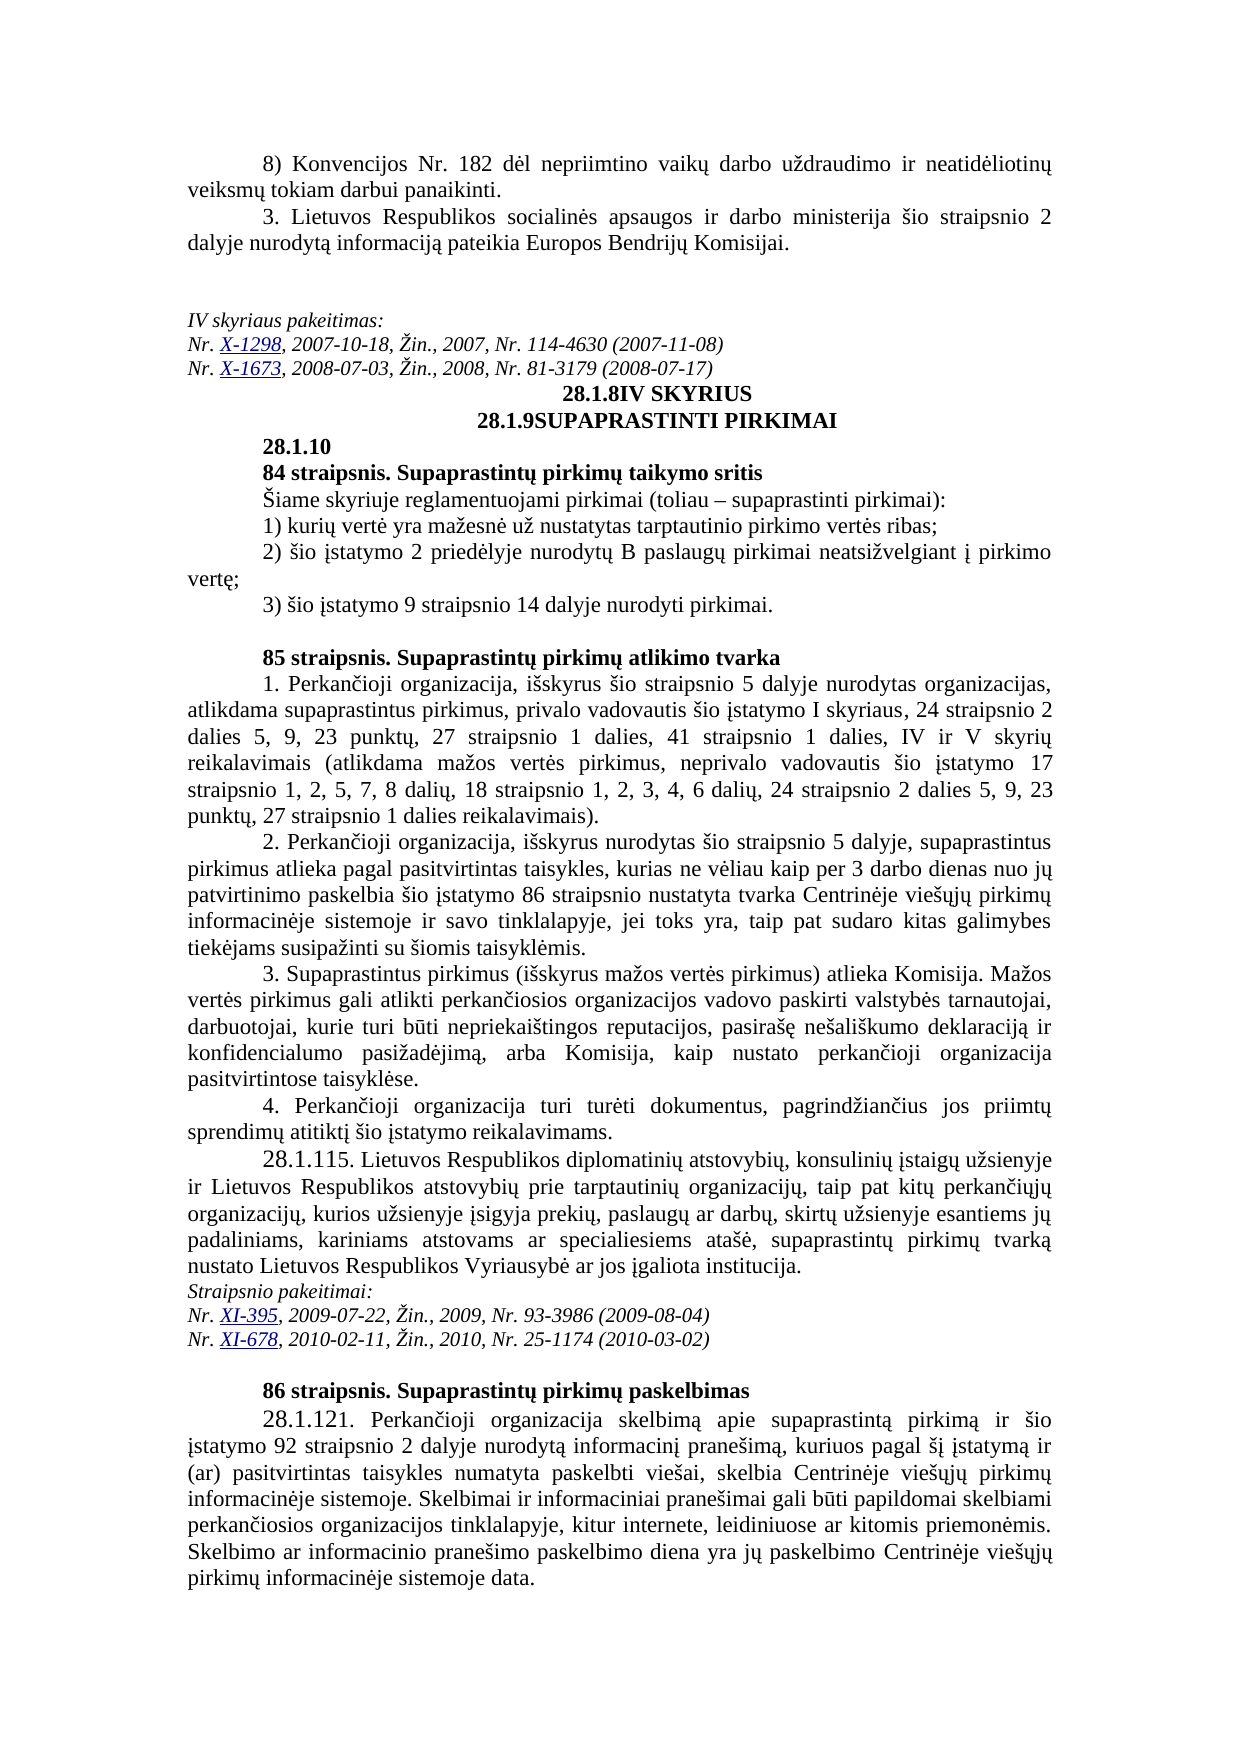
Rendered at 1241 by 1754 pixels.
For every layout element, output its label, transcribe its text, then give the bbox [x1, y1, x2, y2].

text IV skyriaus pakeitimas: [187, 308, 1053, 332]
text Nr. X-1298, 2007-10-18, Žin., 2007, Nr. 114-4630 (2007-11-08) [187, 332, 1053, 356]
text 3. Lietuvos Respublikos socialinės apsaugos ir darbo ministerija šio straipsnio 2 dalyje nurodytą informaciją pateikia Europos Bendrijų Komisijai. [187, 203, 1053, 255]
text 3) šio įstatymo 9 straipsnio 14 dalyje nurodyti pirkimai. [187, 591, 1053, 617]
text Nr. XI-678, 2010-02-11, Žin., 2010, Nr. 25-1174 (2010-03-02) [187, 1327, 1053, 1351]
text 86 straipsnis. Supaprastintų pirkimų paskelbimas [187, 1377, 1053, 1404]
text Nr. X-1673, 2008-07-03, Žin., 2008, Nr. 81-3179 (2008-07-17) [187, 356, 1053, 380]
subtitle 1. Perkančioji organizacija skelbimą apie supaprastintą pirkimą ir šio įstatymo 92 straipsnio 2 dalyje nurodytą informacinį pranešimą, kuriuos pagal šį įstatymą ir (ar) pasitvirtintas taisykles numatyta paskelbti viešai, skelbia Centrinėje viešųjų pirkimų informacinėje sistemoje. Skelbimai ir informaciniai pranešimai gali būti papildomai skelbiami perkančiosios organizacijos tinklalapyje, kitur internete, leidiniuose ar kitomis priemonėmis. Skelbimo ar informacinio pranešimo paskelbimo diena yra jų paskelbimo Centrinėje viešųjų pirkimų informacinėje sistemoje data. [187, 1404, 1053, 1591]
subtitle SUPAPRASTINTI PIRKIMAI [186, 407, 1053, 433]
text 2) šio įstatymo 2 priedėlyje nurodytų B paslaugų pirkimai neatsižvelgiant į pirkimo vertę; [187, 538, 1053, 591]
text 85 straipsnis. Supaprastintų pirkimų atlikimo tvarka [187, 644, 1053, 670]
text Nr. XI-395, 2009-07-22, Žin., 2009, Nr. 93-3986 (2009-08-04) [187, 1303, 1053, 1327]
subtitle IV SKYRIUS [186, 380, 1053, 407]
text 4. Perkančioji organizacija turi turėti dokumentus, pagrindžiančius jos priimtų sprendimų atitiktį šio įstatymo reikalavimams. [187, 1092, 1053, 1144]
text Šiame skyriuje reglamentuojami pirkimai (toliau – supaprastinti pirkimai): [187, 486, 1053, 512]
text 1) kurių vertė yra mažesnė už nustatytas tarptautinio pirkimo vertės ribas; [187, 512, 1053, 538]
text 8) Konvencijos Nr. 182 dėl nepriimtino vaikų darbo uždraudimo ir neatidėliotinų veiksmų tokiam darbui panaikinti. [187, 150, 1053, 203]
text 2. Perkančioji organizacija, išskyrus nurodytas šio straipsnio 5 dalyje, supaprastintus pirkimus atlieka pagal pasitvirtintas taisykles, kurias ne vėliau kaip per 3 darbo dienas nuo jų patvirtinimo paskelbia šio įstatymo 86 straipsnio nustatyta tvarka Centrinėje viešųjų pirkimų informacinėje sistemoje ir savo tinklalapyje, jei toks yra, taip pat sudaro kitas galimybes tiekėjams susipažinti su šiomis taisyklėmis. [187, 828, 1053, 960]
text 1. Perkančioji organizacija, išskyrus šio straipsnio 5 dalyje nurodytas organizacijas, atlikdama supaprastintus pirkimus, privalo vadovautis šio įstatymo I skyriaus, 24 straipsnio 2 dalies 5, 9, 23 punktų, 27 straipsnio 1 dalies, 41 straipsnio 1 dalies, IV ir V skyrių reikalavimais (atlikdama mažos vertės pirkimus, neprivalo vadovautis šio įstatymo 17 straipsnio 1, 2, 5, 7, 8 dalių, 18 straipsnio 1, 2, 3, 4, 6 dalių, 24 straipsnio 2 dalies 5, 9, 23 punktų, 27 straipsnio 1 dalies reikalavimais). [187, 670, 1053, 828]
subtitle 5. Lietuvos Respublikos diplomatinių atstovybių, konsulinių įstaigų užsienyje ir Lietuvos Respublikos atstovybių prie tarptautinių organizacijų, taip pat kitų perkančiųjų organizacijų, kurios užsienyje įsigyja prekių, paslaugų ar darbų, skirtų užsienyje esantiems jų padaliniams, kariniams atstovams ar specialiesiems atašė, supaprastintų pirkimų tvarką nustato Lietuvos Respublikos Vyriausybė ar jos įgaliota institucija. [187, 1144, 1053, 1279]
text Straipsnio pakeitimai: [187, 1279, 1053, 1303]
text 3. Supaprastintus pirkimus (išskyrus mažos vertės pirkimus) atlieka Komisija. Mažos vertės pirkimus gali atlikti perkančiosios organizacijos vadovo paskirti valstybės tarnautojai, darbuotojai, kurie turi būti nepriekaištingos reputacijos, pasirašę nešališkumo deklaraciją ir konfidencialumo pasižadėjimą, arba Komisija, kaip nustato perkančioji organizacija pasitvirtintose taisyklėse. [187, 960, 1053, 1092]
text 84 straipsnis. Supaprastintų pirkimų taikymo sritis [187, 459, 1053, 486]
